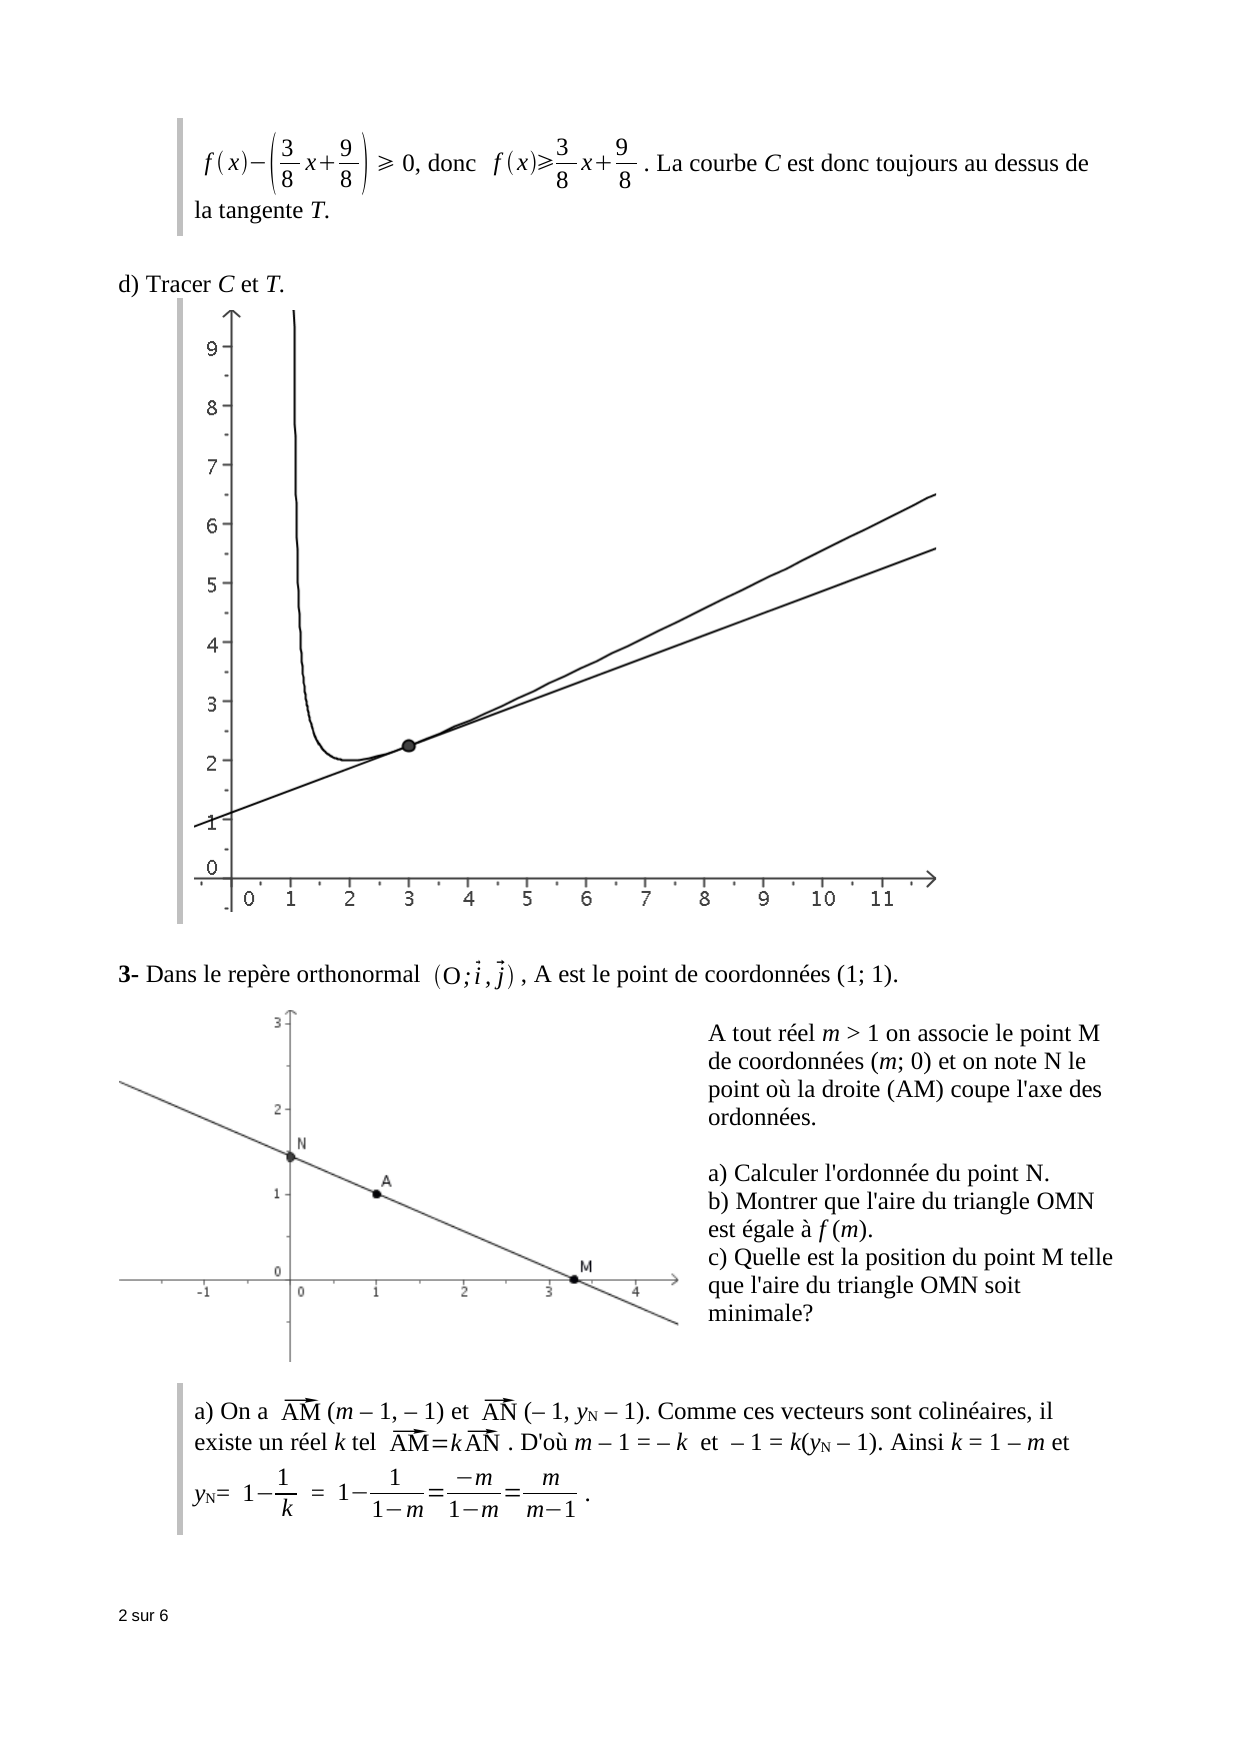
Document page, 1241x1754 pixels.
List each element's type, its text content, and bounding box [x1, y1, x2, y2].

text d) Tracer C et T. [118, 270, 1122, 298]
picture [194, 310, 937, 912]
text 3- Dans le repère orthonormal , A est le point de coordonnées (1; 1). [118, 958, 1122, 991]
picture [119, 1010, 679, 1362]
text b) Montrer que l'aire du triangle OMN est égale à f (m). [679, 1187, 1122, 1243]
text a) On a (m – 1, – 1) et (– 1, yN – 1). Comme ces vecteurs sont colinéaires, il existe un réel k tel . D'où m – 1 = – k et – 1 = k(yN – 1). Ainsi k = 1 – m et [183, 1383, 1122, 1451]
text  0, donc . La courbe C est donc toujours au dessus de la tangente T. [183, 118, 1122, 236]
text A tout réel m > 1 on associe le point M de coordonnées (m; 0) et on note N le point où la droite (AM) coupe l'axe des ordonnées. [679, 1019, 1122, 1131]
text a) Calculer l'ordonnée du point N. [679, 1159, 1122, 1187]
text c) Quelle est la position du point M telle que l'aire du triangle OMN soit minimale? [679, 1243, 1122, 1327]
text yN= = . [183, 1451, 1122, 1535]
